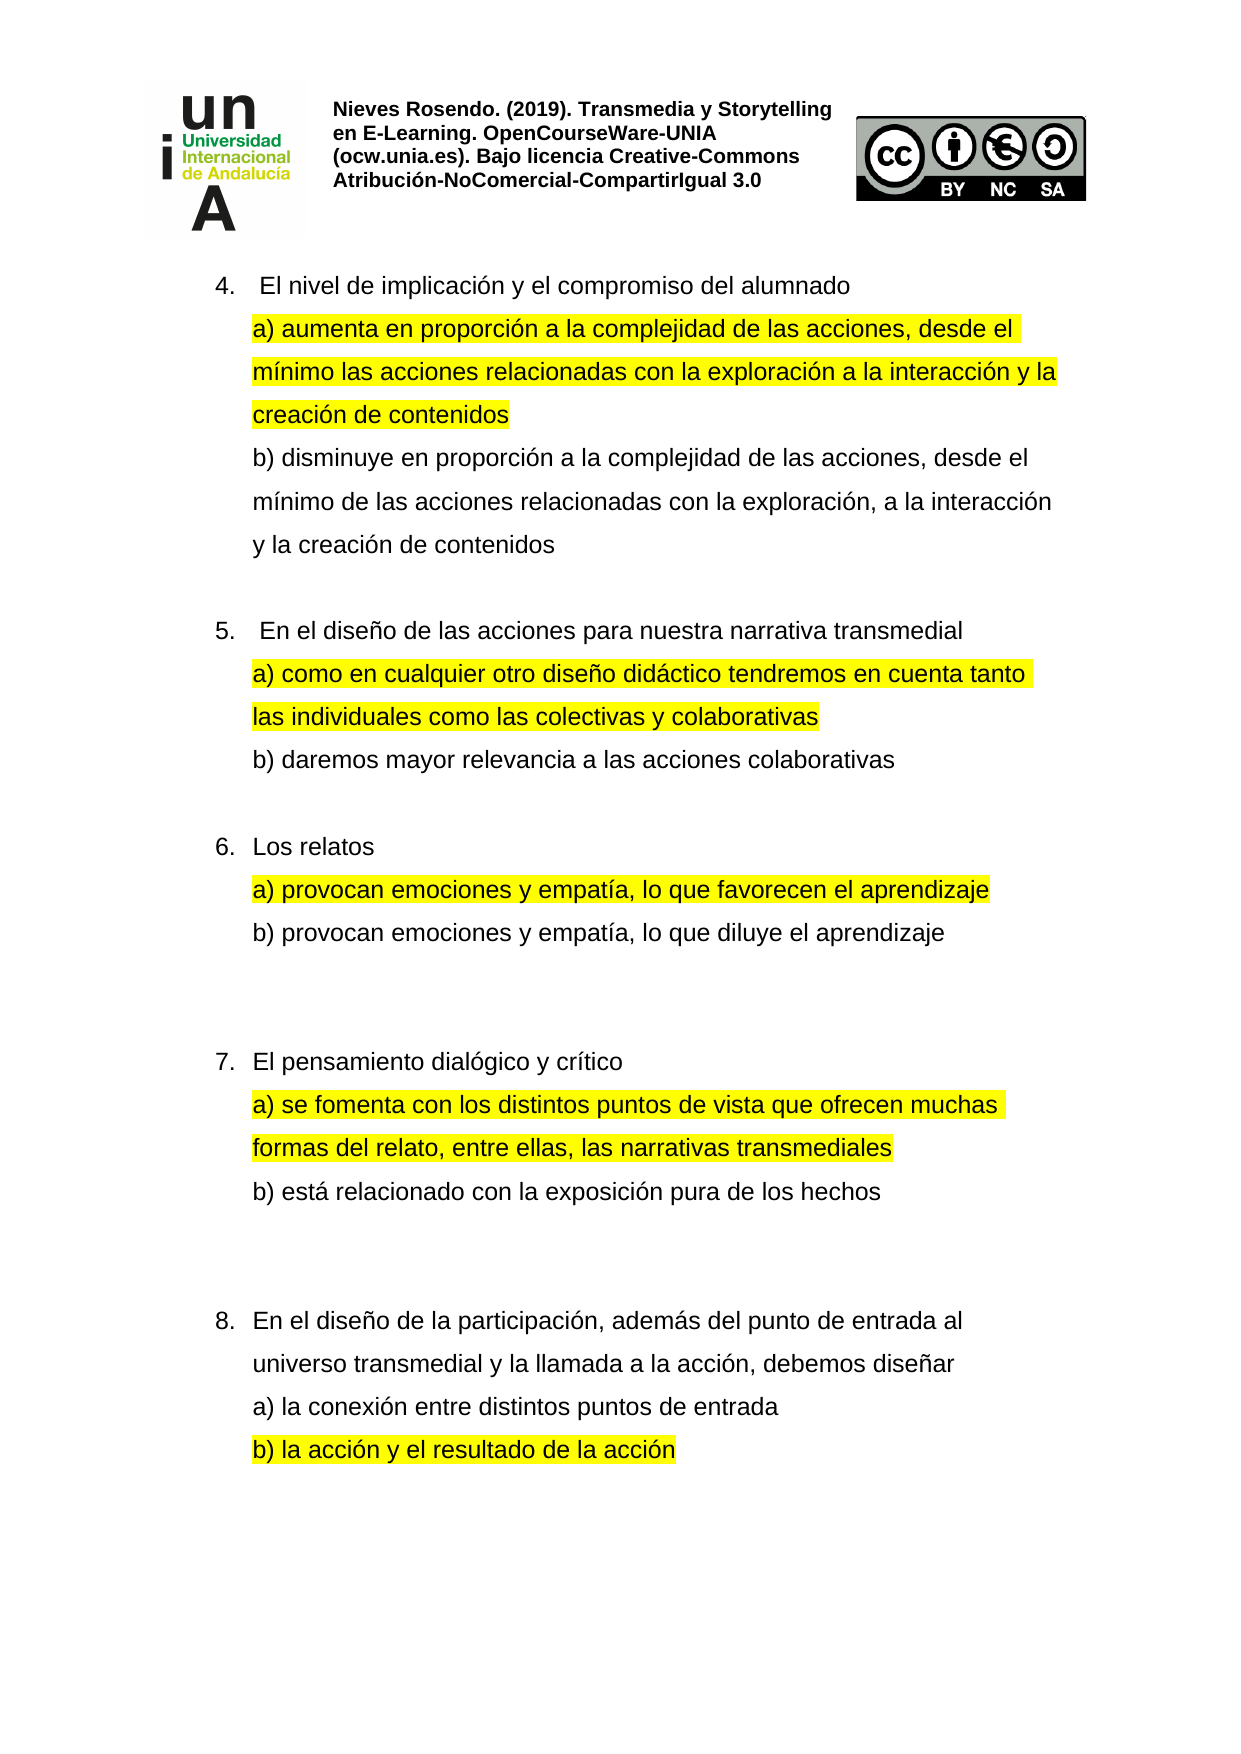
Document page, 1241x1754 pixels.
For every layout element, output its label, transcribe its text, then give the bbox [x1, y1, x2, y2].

list Los relatos [215, 832, 1063, 860]
list b) provocan emociones y empatía, lo que diluye el aprendizaje [215, 918, 1063, 947]
picture [144, 78, 306, 238]
list El pensamiento dialógico y crítico [215, 1047, 1063, 1076]
list b) daremos mayor relevancia a las acciones colaborativas [215, 745, 1063, 774]
list a) aumenta en proporción a la complejidad de las acciones, desde el mínimo las acciones relacionadas con la exploración a la interacción y la creación de contenidos [215, 314, 1063, 429]
list a) se fomenta con los distintos puntos de vista que ofrecen muchas formas del relato, entre ellas, las narrativas transmediales [215, 1090, 1063, 1162]
list a) como en cualquier otro diseño didáctico tendremos en cuenta tanto las individuales como las colectivas y colaborativas [215, 659, 1063, 731]
list a) la conexión entre distintos puntos de entrada [215, 1392, 1063, 1421]
list a) provocan emociones y empatía, lo que favorecen el aprendizaje [215, 875, 1063, 903]
list El nivel de implicación y el compromiso del alumnado [215, 271, 1063, 300]
list b) disminuye en proporción a la complejidad de las acciones, desde el mínimo de las acciones relacionadas con la exploración, a la interacción y la creación de contenidos [215, 443, 1063, 558]
list En el diseño de las acciones para nuestra narrativa transmedial [215, 616, 1063, 645]
list En el diseño de la participación, además del punto de entrada al universo transmedial y la llamada a la acción, debemos diseñar [215, 1306, 1063, 1378]
list b) está relacionado con la exposición pura de los hechos [215, 1177, 1063, 1205]
list b) la acción y el resultado de la acción [215, 1435, 1063, 1464]
